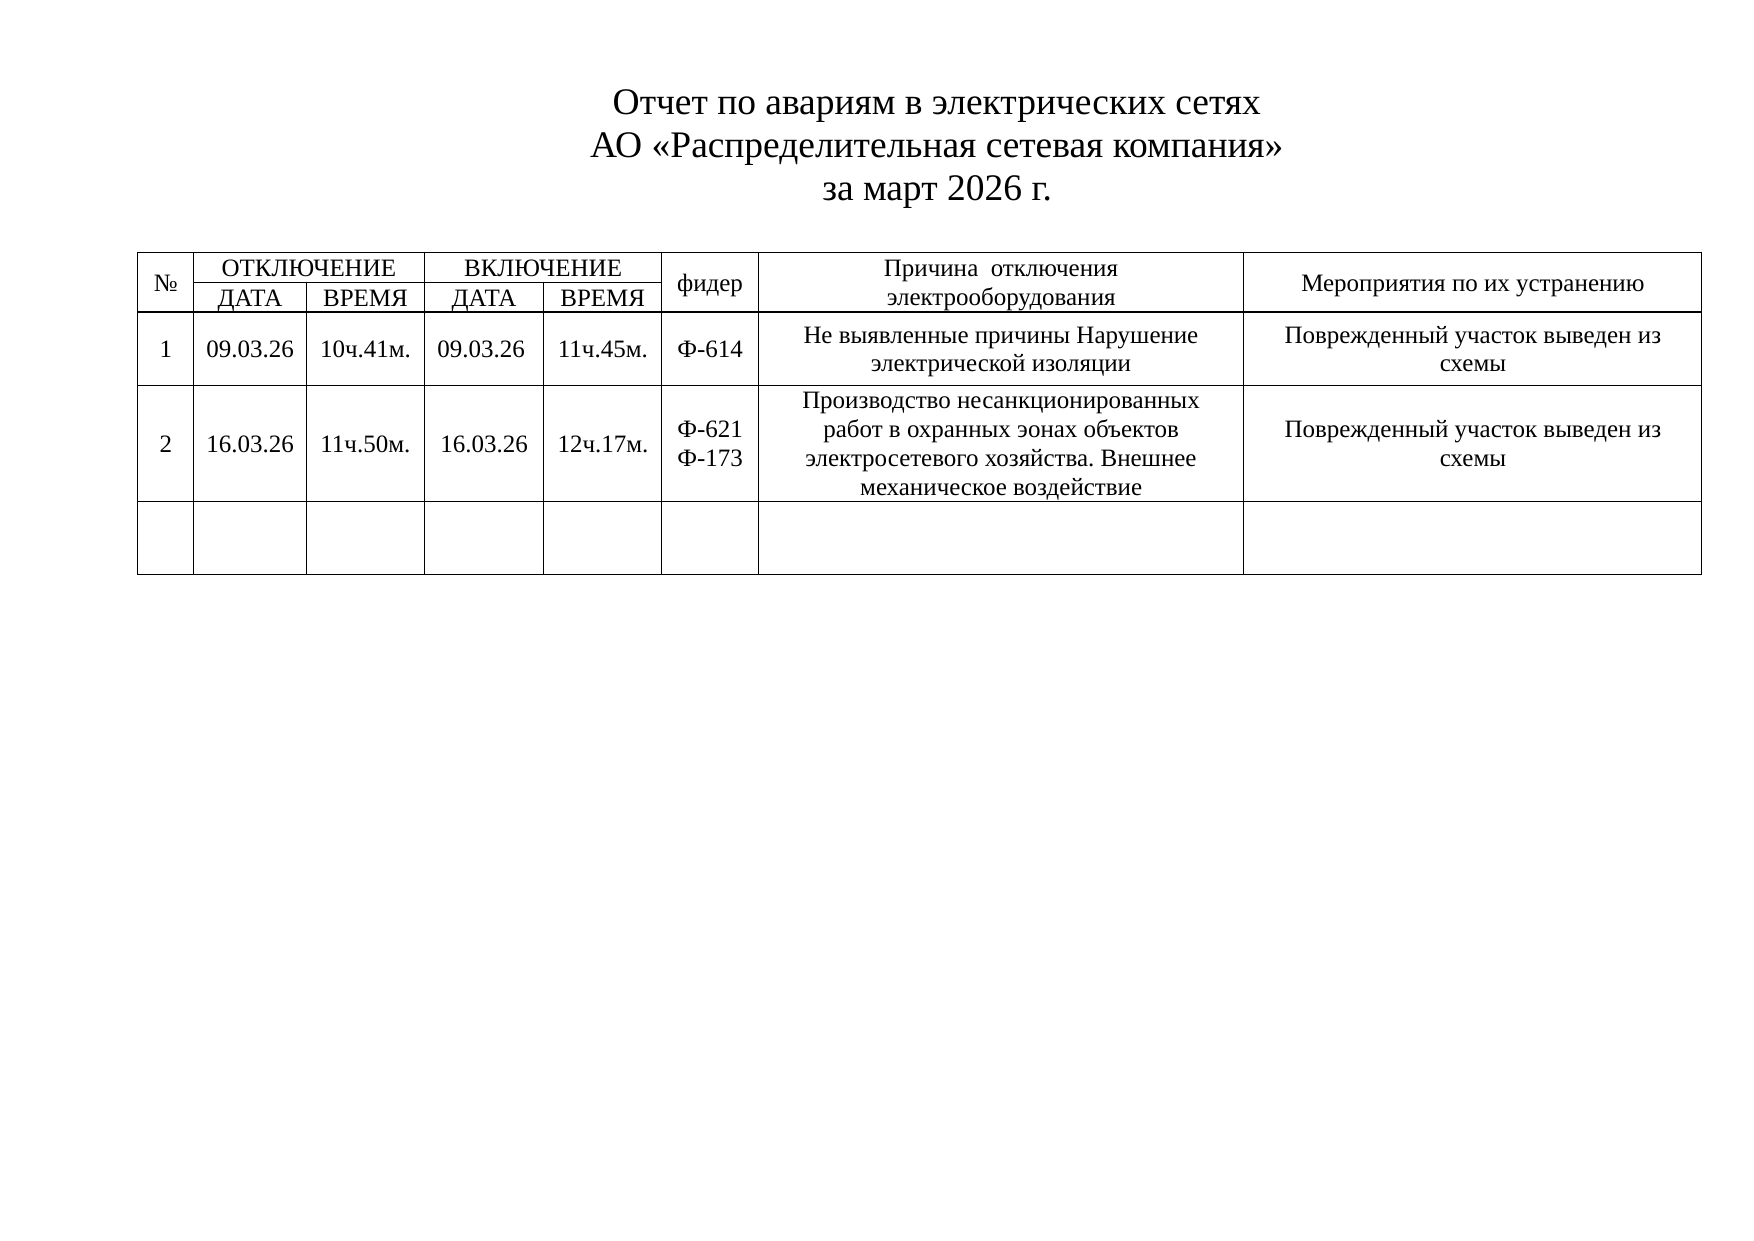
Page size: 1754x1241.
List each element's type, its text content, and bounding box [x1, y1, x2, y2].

table_cell Поврежденный участок выведен из схемы [1244, 386, 1701, 501]
table_cell 12ч.17м. [544, 386, 661, 501]
table_cell [1244, 502, 1701, 574]
table_cell 09.03.26 [425, 313, 543, 384]
table_cell 16.03.26 [425, 386, 543, 501]
table_cell Производство несанкционированных работ в охранных эонах объектов электросетевого хозяйства. Внешнее механическое воздействие [759, 386, 1243, 501]
table_cell 2 [138, 386, 193, 501]
table_cell ДАТА [425, 283, 543, 311]
table_cell 16.03.26 [194, 386, 306, 501]
table_header ОТКЛЮЧЕНИЕ [194, 253, 424, 282]
table_cell 09.03.26 [194, 313, 306, 384]
table_cell ВРЕМЯ [307, 283, 424, 311]
table_cell 11ч.50м. [307, 386, 424, 501]
table_cell [425, 502, 543, 574]
table_cell 10ч.41м. [307, 313, 424, 384]
table_header Мероприятия по их устранению [1244, 253, 1701, 311]
table_cell Ф-614 [662, 313, 758, 384]
table_header Причина отключения электрооборудования [759, 253, 1243, 311]
table_cell [544, 502, 661, 574]
table_cell Не выявленные причины Нарушение электрической изоляции [759, 313, 1243, 384]
table_cell ДАТА [194, 283, 306, 311]
table_header ВКЛЮЧЕНИЕ [425, 253, 661, 282]
table_cell [194, 502, 306, 574]
table_cell [307, 502, 424, 574]
table_header № [138, 253, 193, 311]
table_cell [662, 502, 758, 574]
table_cell [138, 502, 193, 574]
table_cell Ф-621 Ф-173 [662, 386, 758, 501]
table_header фидер [662, 253, 758, 311]
table_cell 11ч.45м. [544, 313, 661, 384]
subtitle Отчет по авариям в электрических сетях [150, 79, 1724, 122]
table_cell ВРЕМЯ [544, 283, 661, 311]
text за март 2026 г. [150, 166, 1724, 209]
table_cell [759, 502, 1243, 574]
table_cell Поврежденный участок выведен из схемы [1244, 313, 1701, 384]
text АО «Распределительная сетевая компания» [150, 122, 1724, 166]
table_cell 1 [138, 313, 193, 384]
